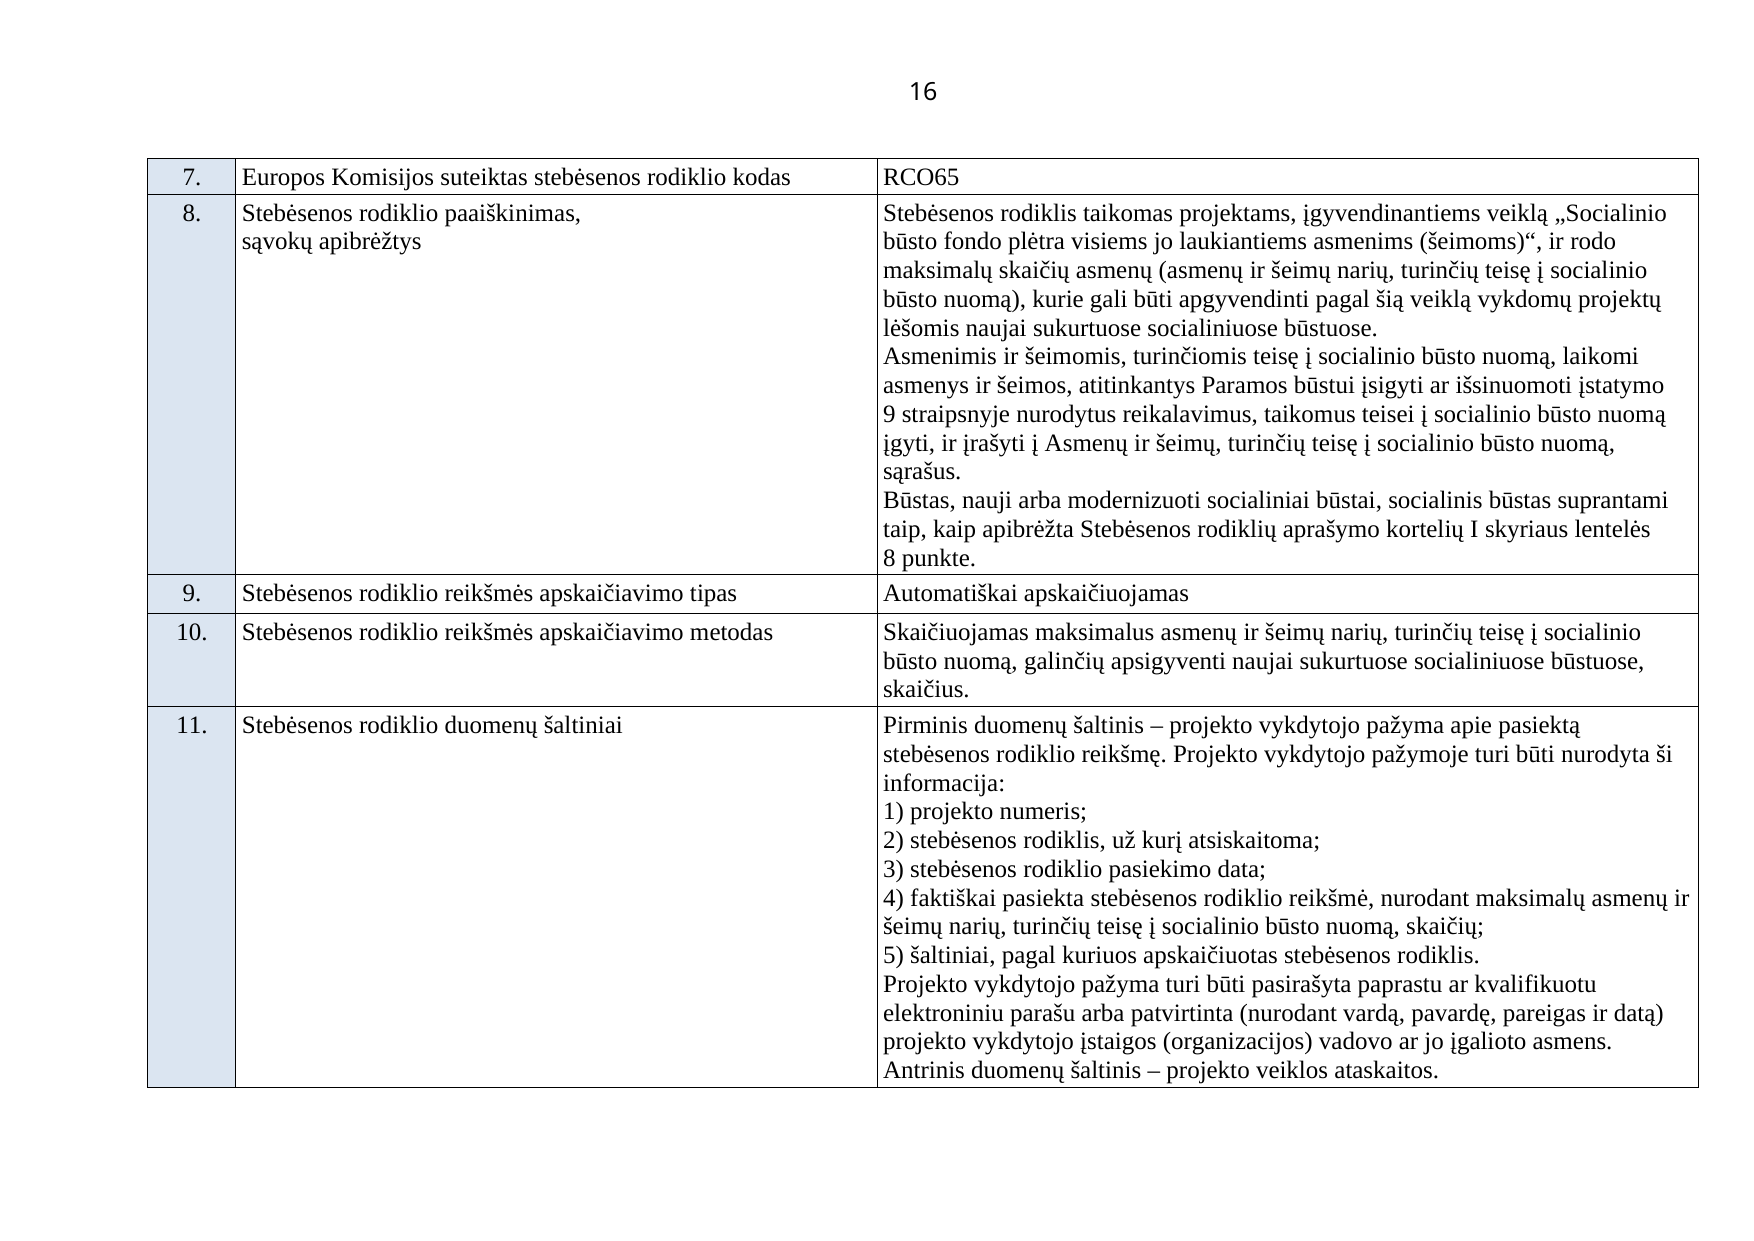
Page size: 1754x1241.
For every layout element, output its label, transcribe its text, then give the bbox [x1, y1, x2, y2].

table_cell Stebėsenos rodiklis taikomas projektams, įgyvendinantiems veiklą „Socialinio būsto fondo plėtra visiems jo laukiantiems asmenims (šeimoms)“, ir rodo maksimalų skaičių asmenų (asmenų ir šeimų narių, turinčių teisę į socialinio būsto nuomą), kurie gali būti apgyvendinti pagal šią veiklą vykdomų projektų lėšomis naujai sukurtuose socialiniuose būstuose. Asmenimis ir šeimomis, turinčiomis teisę į socialinio būsto nuomą, laikomi asmenys ir šeimos, atitinkantys Paramos būstui įsigyti ar išsinuomoti įstatymo 9 straipsnyje nurodytus reikalavimus, taikomus teisei į socialinio būsto nuomą įgyti, ir įrašyti į Asmenų ir šeimų, turinčių teisę į socialinio būsto nuomą, sąrašus. Būstas, nauji arba modernizuoti socialiniai būstai, socialinis būstas suprantami taip, kaip apibrėžta Stebėsenos rodiklių aprašymo kortelių I skyriaus lentelės 8 punkte. [878, 195, 1698, 574]
table_cell 10. [148, 614, 235, 706]
table_cell RCO65 [878, 159, 1698, 194]
table_cell Stebėsenos rodiklio reikšmės apskaičiavimo tipas [236, 575, 877, 613]
table_cell Pirminis duomenų šaltinis – projekto vykdytojo pažyma apie pasiektą stebėsenos rodiklio reikšmę. Projekto vykdytojo pažymoje turi būti nurodyta ši informacija: 1) projekto numeris; 2) stebėsenos rodiklis, už kurį atsiskaitoma; 3) stebėsenos rodiklio pasiekimo data; 4) faktiškai pasiekta stebėsenos rodiklio reikšmė, nurodant maksimalų asmenų ir šeimų narių, turinčių teisę į socialinio būsto nuomą, skaičių; 5) šaltiniai, pagal kuriuos apskaičiuotas stebėsenos rodiklis. Projekto vykdytojo pažyma turi būti pasirašyta paprastu ar kvalifikuotu elektroniniu parašu arba patvirtinta (nurodant vardą, pavardę, pareigas ir datą) projekto vykdytojo įstaigos (organizacijos) vadovo ar jo įgalioto asmens. Antrinis duomenų šaltinis – projekto veiklos ataskaitos. [878, 707, 1698, 1087]
table_cell 7. [148, 159, 235, 194]
table_cell Automatiškai apskaičiuojamas [878, 575, 1698, 613]
table_cell Skaičiuojamas maksimalus asmenų ir šeimų narių, turinčių teisę į socialinio būsto nuomą, galinčių apsigyventi naujai sukurtuose socialiniuose būstuose, skaičius. [878, 614, 1698, 706]
table_cell Stebėsenos rodiklio reikšmės apskaičiavimo metodas [236, 614, 877, 706]
table_cell 8. [148, 195, 235, 574]
table_cell 11. [148, 707, 235, 1087]
table_cell Stebėsenos rodiklio duomenų šaltiniai [236, 707, 877, 1087]
table_cell Europos Komisijos suteiktas stebėsenos rodiklio kodas [236, 159, 877, 194]
table_cell 9. [148, 575, 235, 613]
table_cell Stebėsenos rodiklio paaiškinimas, sąvokų apibrėžtys [236, 195, 877, 574]
